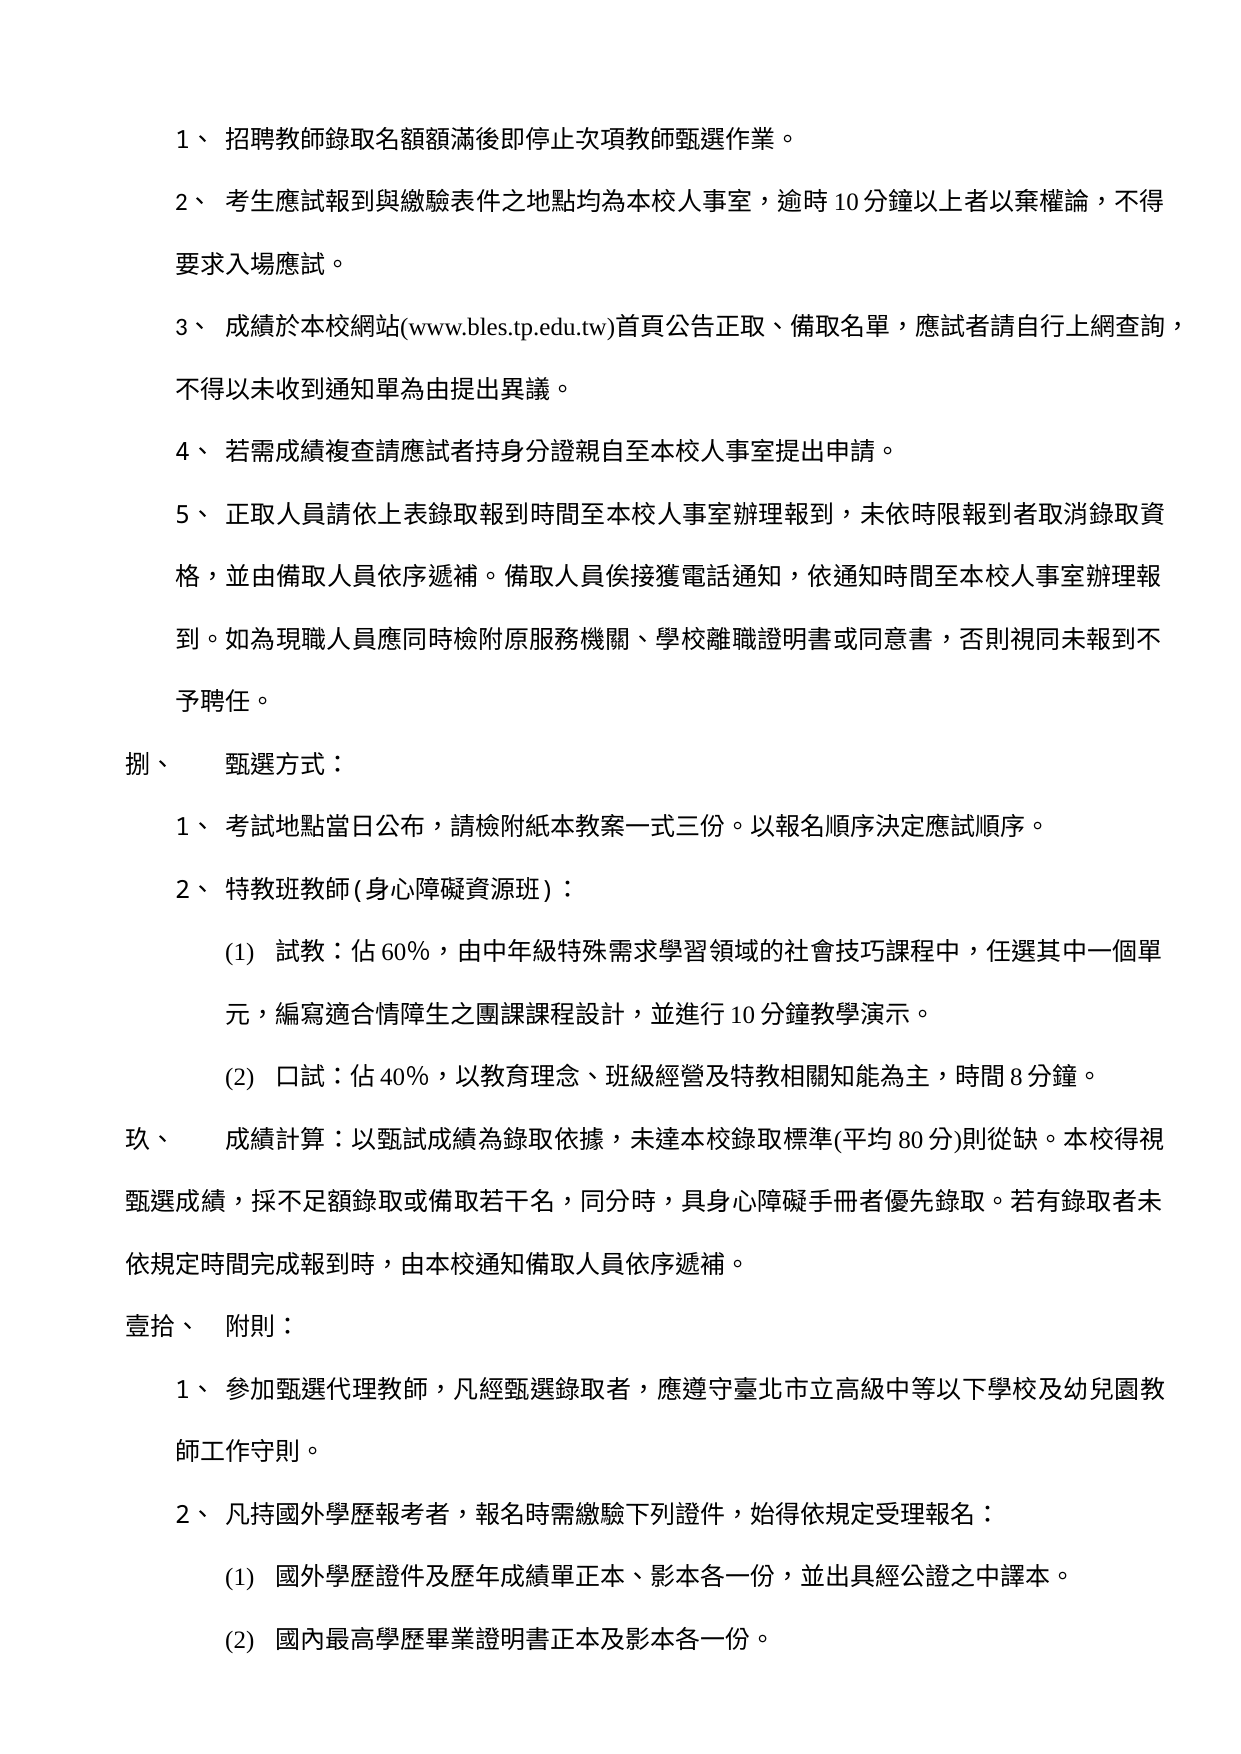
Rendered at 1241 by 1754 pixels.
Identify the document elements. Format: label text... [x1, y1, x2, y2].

list 若需成績複查請應試者持身分證親自至本校人事室提出申請。 [175, 408, 1165, 471]
list 凡持國外學歷報考者，報名時需繳驗下列證件，始得依規定受理報名： [175, 1471, 1165, 1533]
list 甄選方式： [125, 721, 1165, 783]
list 成績於本校網站(www.bles.tp.edu.tw)首頁公告正取、備取名單，應試者請自行上網查詢，不得以未收到通知單為由提出異議。 [175, 283, 1165, 408]
list 國內最高學歷畢業證明書正本及影本各一份。 [225, 1596, 1165, 1658]
list 特教班教師(身心障礙資源班)： [175, 846, 1165, 908]
list 考生應試報到與繳驗表件之地點均為本校人事室，逾時10分鐘以上者以棄權論，不得要求入場應試。 [175, 158, 1165, 283]
list 國外學歷證件及歷年成績單正本、影本各一份，並出具經公證之中譯本。 [225, 1533, 1165, 1596]
list 參加甄選代理教師，凡經甄選錄取者，應遵守臺北市立高級中等以下學校及幼兒園教師工作守則。 [175, 1346, 1165, 1471]
list 招聘教師錄取名額額滿後即停止次項教師甄選作業。 [175, 96, 1165, 158]
list 成績計算：以甄試成績為錄取依據，未達本校錄取標準(平均80分)則從缺。本校得視甄選成績，採不足額錄取或備取若干名，同分時，具身心障礙手冊者優先錄取。若有錄取者未依規定時間完成報到時，由本校通知備取人員依序遞補。 [125, 1096, 1165, 1283]
list 試教：佔60％，由中年級特殊需求學習領域的社會技巧課程中，任選其中一個單元，編寫適合情障生之團課課程設計，並進行10分鐘教學演示。 [225, 908, 1165, 1033]
list 考試地點當日公布，請檢附紙本教案一式三份。以報名順序決定應試順序。 [175, 783, 1165, 846]
list 正取人員請依上表錄取報到時間至本校人事室辦理報到，未依時限報到者取消錄取資格，並由備取人員依序遞補。備取人員俟接獲電話通知，依通知時間至本校人事室辦理報到。如為現職人員應同時檢附原服務機關、學校離職證明書或同意書，否則視同未報到不予聘任。 [175, 471, 1165, 721]
list 附則： [125, 1283, 1165, 1346]
list 口試：佔40％，以教育理念、班級經營及特教相關知能為主，時間8分鐘。 [225, 1033, 1165, 1096]
